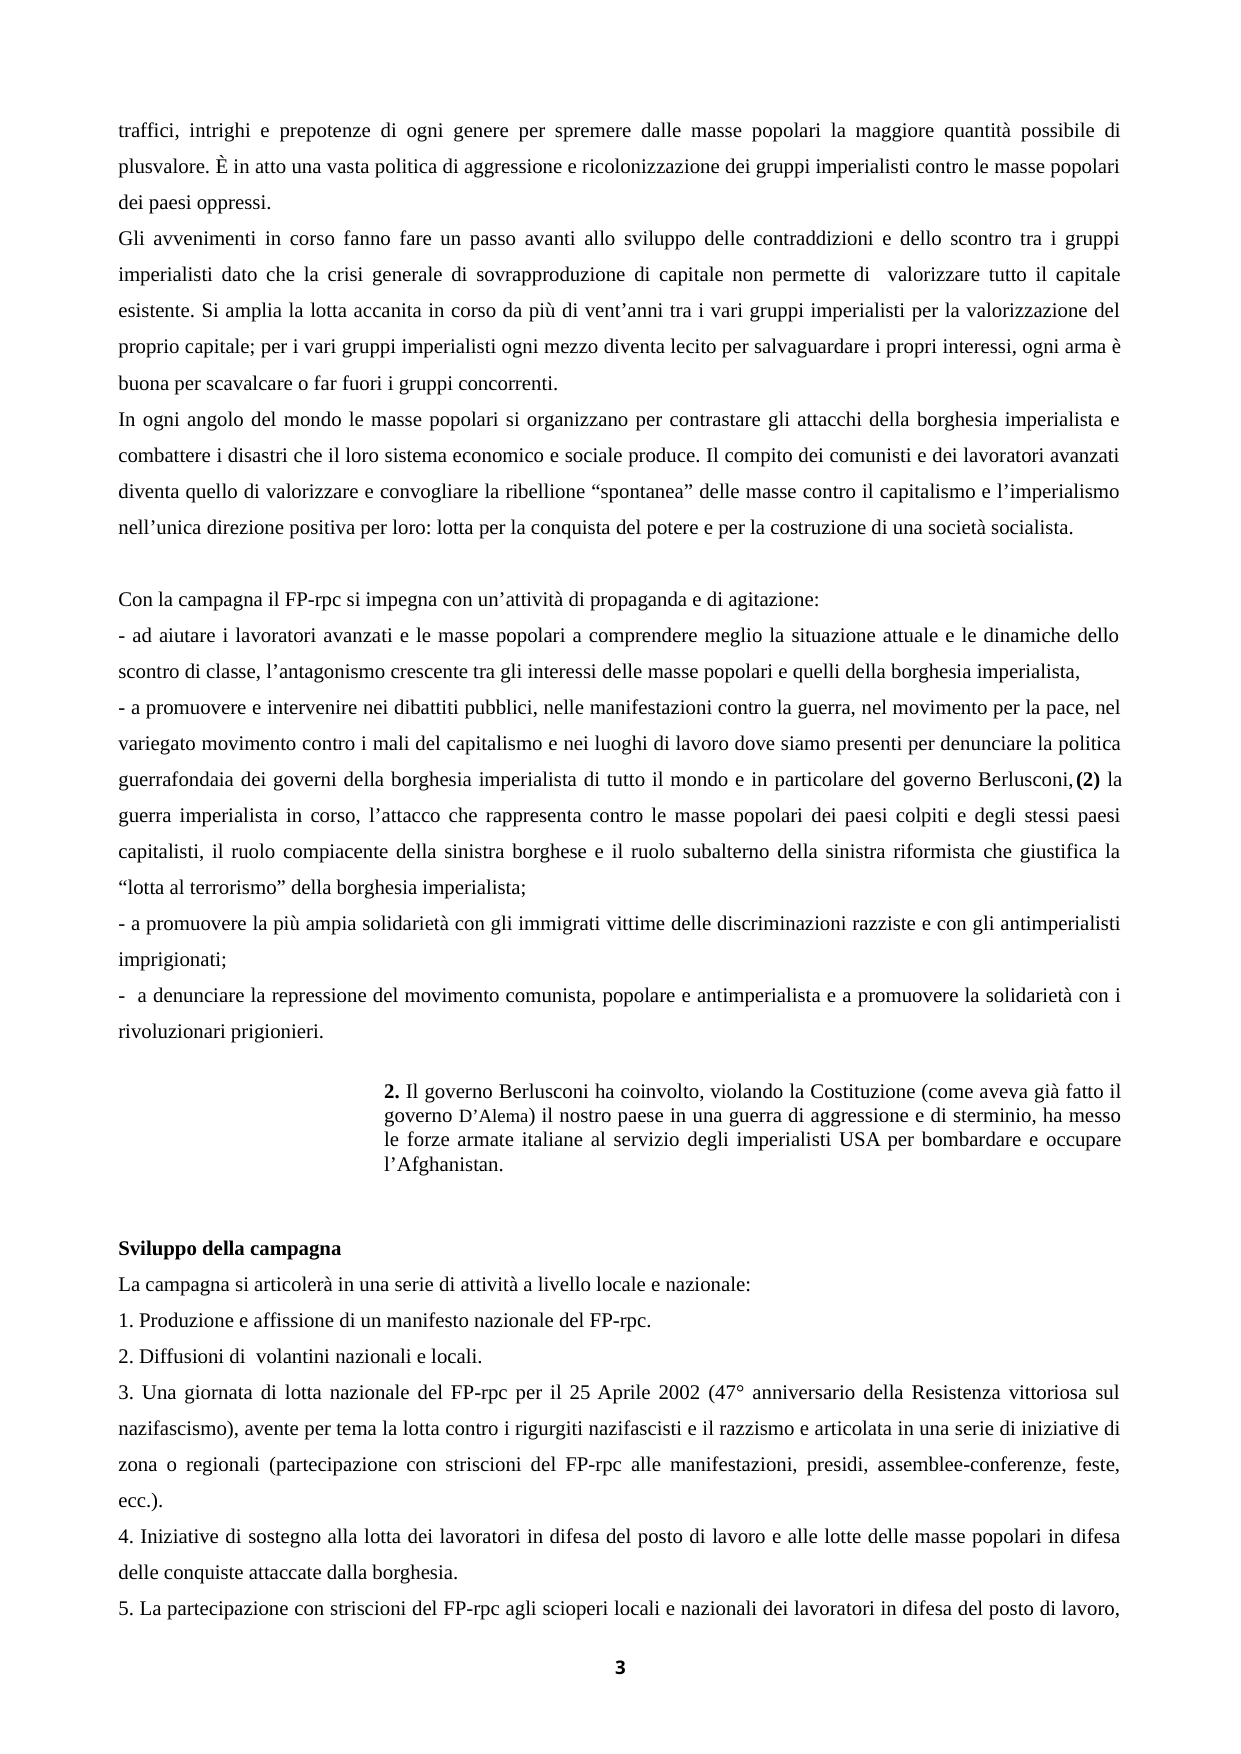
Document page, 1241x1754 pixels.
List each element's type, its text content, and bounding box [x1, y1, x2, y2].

text - a denunciare la repressione del movimento comunista, popolare e antimperialista e a promuovere la solidarietà con i rivoluzionari prigionieri. [118, 983, 1122, 1043]
text Gli avvenimenti in corso fanno fare un passo avanti allo sviluppo delle contraddizioni e dello scontro tra i gruppi imperialisti dato che la crisi generale di sovrapproduzione di capitale non permette di valorizzare tutto il capitale esistente. Si amplia la lotta accanita in corso da più di vent’anni tra i vari gruppi imperialisti per la valorizzazione del proprio capitale; per i vari gruppi imperialisti ogni mezzo diventa lecito per salvaguardare i propri interessi, ogni arma è buona per scavalcare o far fuori i gruppi concorrenti. [118, 226, 1122, 394]
text traffici, intrighi e prepotenze di ogni genere per spremere dalle masse popolari la maggiore quantità possibile di plusvalore. È in atto una vasta politica di aggressione e ricolonizzazione dei gruppi imperialisti contro le masse popolari dei paesi oppressi. [118, 118, 1122, 214]
text In ogni angolo del mondo le masse popolari si organizzano per contrastare gli attacchi della borghesia imperialista e combattere i disastri che il loro sistema economico e sociale produce. Il compito dei comunisti e dei lavoratori avanzati diventa quello di valorizzare e convogliare la ribellione “spontanea” delle masse contro il capitalismo e l’imperialismo nell’unica direzione positiva per loro: lotta per la conquista del potere e per la costruzione di una società socialista. [118, 406, 1122, 539]
text 4. Iniziative di sostegno alla lotta dei lavoratori in difesa del posto di lavoro e alle lotte delle masse popolari in difesa delle conquiste attaccate dalla borghesia. [118, 1524, 1122, 1584]
text - a promuovere la più ampia solidarietà con gli immigrati vittime delle discriminazioni razziste e con gli antimperialisti imprigionati; [118, 911, 1122, 971]
text 5. La partecipazione con striscioni del FP-rpc agli scioperi locali e nazionali dei lavoratori in difesa del posto di lavoro, [118, 1596, 1122, 1620]
text Sviluppo della campagna [118, 1236, 1122, 1260]
text - ad aiutare i lavoratori avanzati e le masse popolari a comprendere meglio la situazione attuale e le dinamiche dello scontro di classe, l’antagonismo crescente tra gli interessi delle masse popolari e quelli della borghesia imperialista, [118, 623, 1122, 683]
text 1. Produzione e affissione di un manifesto nazionale del FP-rpc. [118, 1308, 1122, 1332]
text La campagna si articolerà in una serie di attività a livello locale e nazionale: [118, 1272, 1122, 1296]
text - a promuovere e intervenire nei dibattiti pubblici, nelle manifestazioni contro la guerra, nel movimento per la pace, nel variegato movimento contro i mali del capitalismo e nei luoghi di lavoro dove siamo presenti per denunciare la politica guerrafondaia dei governi della borghesia imperialista di tutto il mondo e in particolare del governo Berlusconi,(2) la guerra imperialista in corso, l’attacco che rappresenta contro le masse popolari dei paesi colpiti e degli stessi paesi capitalisti, il ruolo compiacente della sinistra borghese e il ruolo subalterno della sinistra riformista che giustifica la “lotta al terrorismo” della borghesia imperialista; [118, 695, 1122, 899]
text Con la campagna il FP-rpc si impegna con un’attività di propaganda e di agitazione: [118, 587, 1122, 611]
text 2. Diffusioni di volantini nazionali e locali. [118, 1344, 1122, 1368]
text 3. Una giornata di lotta nazionale del FP-rpc per il 25 Aprile 2002 (47° anniversario della Resistenza vittoriosa sul nazifascismo), avente per tema la lotta contro i rigurgiti nazifascisti e il razzismo e articolata in una serie di iniziative di zona o regionali (partecipazione con striscioni del FP-rpc alle manifestazioni, presidi, assemblee-conferenze, feste, ecc.). [118, 1380, 1122, 1512]
text 2. Il governo Berlusconi ha coinvolto, violando la Costituzione (come aveva già fatto il governo D’Alema) il nostro paese in una guerra di aggressione e di sterminio, ha messo le forze armate italiane al servizio degli imperialisti USA per bombardare e occupare l’Afghanistan. [384, 1079, 1122, 1176]
